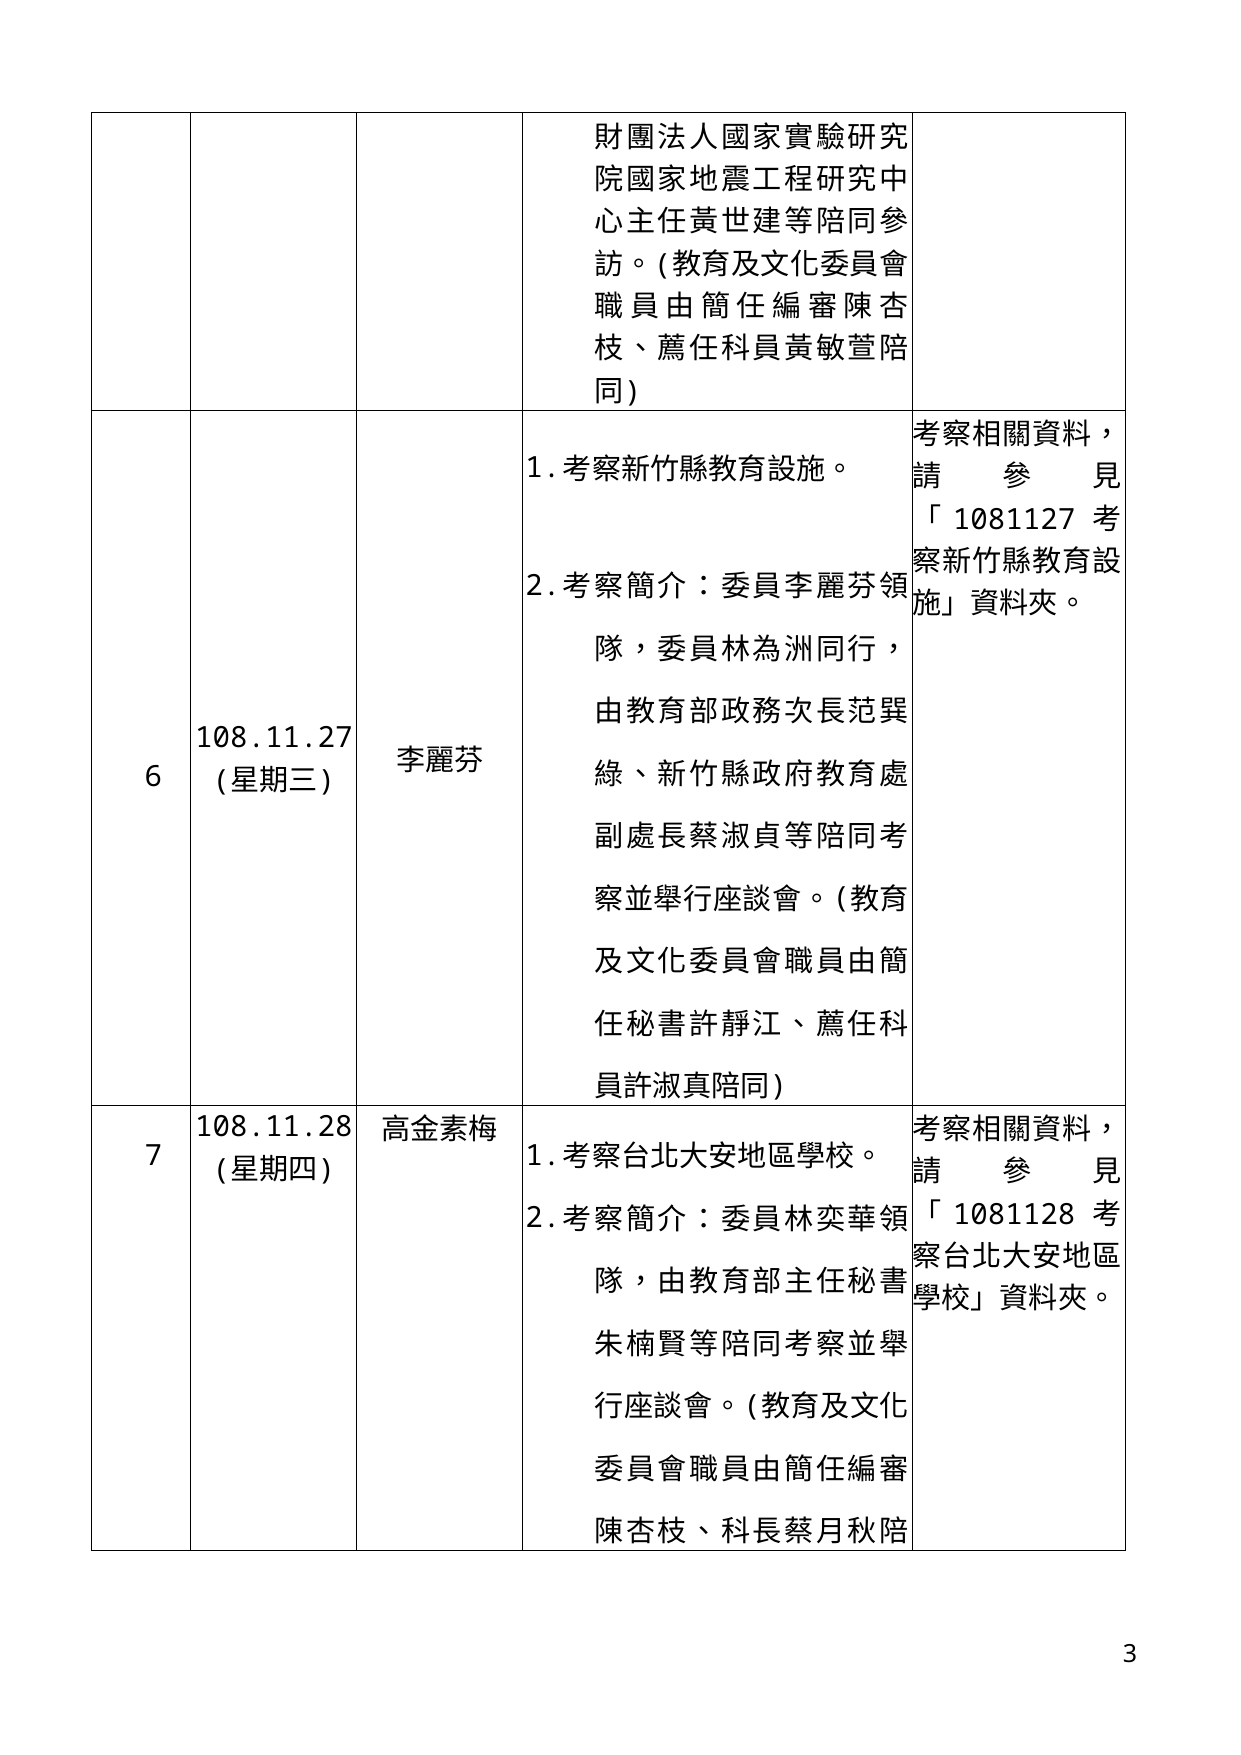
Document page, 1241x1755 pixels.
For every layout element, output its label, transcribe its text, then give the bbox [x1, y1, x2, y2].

table_cell 財團法人國家實驗研究院國家地震工程研究中心主任黃世建等陪同參訪。(教育及文化委員會職員由簡任編審陳杏枝、薦任科員黃敏萱陪同) [523, 113, 912, 409]
table_cell [191, 113, 356, 409]
table_cell 考察相關資料，請參見「1081127考察新竹縣教育設施」資料夾。 [913, 411, 1125, 1105]
table_cell [92, 411, 190, 1105]
table_cell 108.11.28 (星期四) [191, 1106, 356, 1550]
table_cell [92, 113, 190, 409]
table_cell 高金素梅 [357, 1106, 522, 1550]
table_cell 李麗芬 [357, 411, 522, 1105]
table_cell [357, 113, 522, 409]
table_cell [913, 113, 1125, 409]
table_cell 考察相關資料，請參見「1081128考察台北大安地區學校」資料夾。 [913, 1106, 1125, 1550]
table_cell 考察台北大安地區學校。 考察簡介：委員林奕華領隊，由教育部主任秘書朱楠賢等陪同考察並舉行座談會。(教育及文化委員會職員由簡任編審陳杏枝、科長蔡月秋陪同) [523, 1106, 912, 1550]
table_cell 考察新竹縣教育設施。 考察簡介：委員李麗芬領隊，委員林為洲同行，由教育部政務次長范巽綠、新竹縣政府教育處副處長蔡淑貞等陪同考察並舉行座談會。(教育及文化委員會職員由簡任秘書許靜江、薦任科員許淑真陪同) [523, 411, 912, 1105]
table_cell [92, 1106, 190, 1550]
table_cell 108.11.27 (星期三) [191, 411, 356, 1105]
